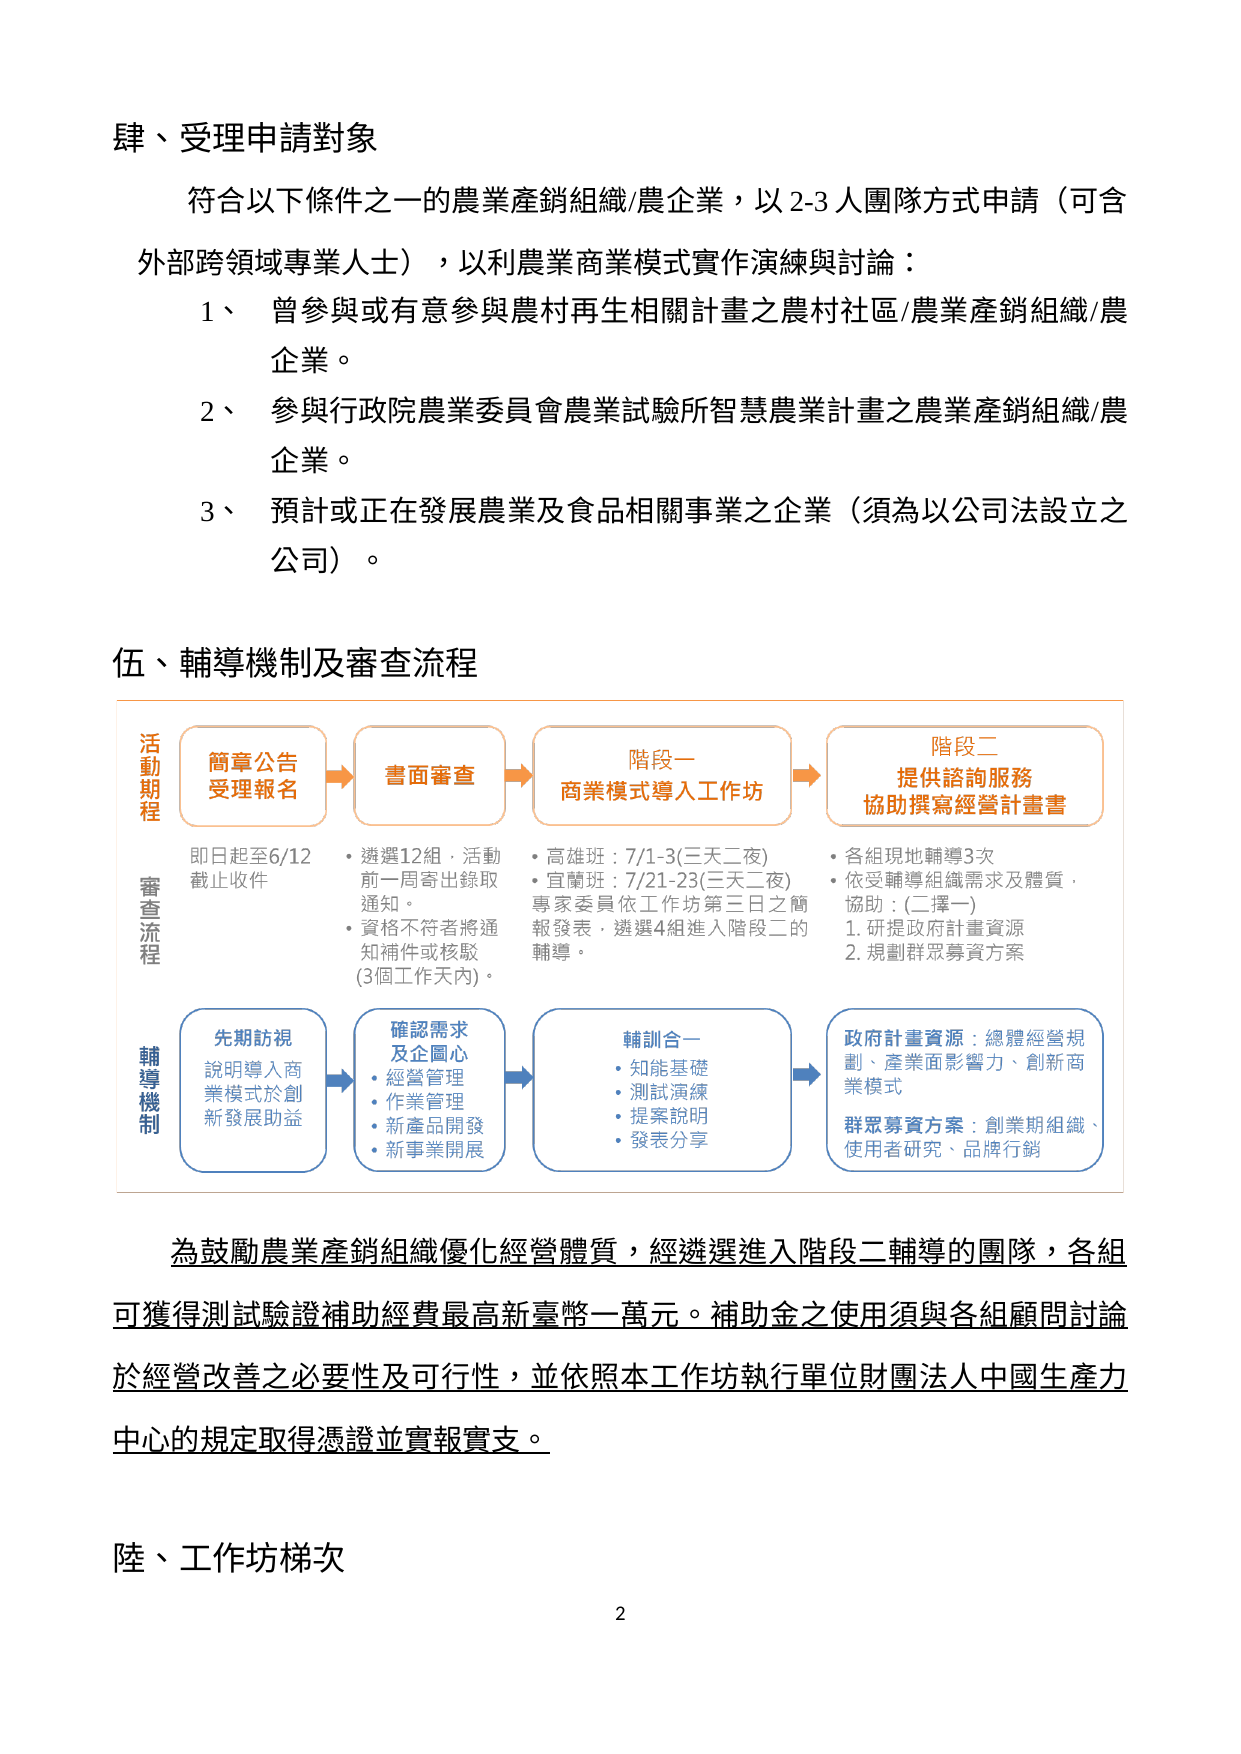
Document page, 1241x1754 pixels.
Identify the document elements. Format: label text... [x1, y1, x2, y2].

text 中心的規定取得憑證並實報實支。 [112, 1391, 1128, 1458]
text 於經營改善之必要性及可行性，並依照本工作坊執行單位財團法人中國生產力 [112, 1328, 1128, 1390]
text 符合以下條件之一的農業產銷組織/農企業，以2-3人團隊方式申請（可含外部跨領域專業人士），以利農業商業模式實作演練與討論： [137, 157, 1128, 282]
text 陸、工作坊梯次 [112, 1514, 1128, 1577]
text 肆、受理申請對象 [112, 94, 1128, 157]
text 伍、輔導機制及審查流程 [112, 619, 1128, 682]
list 預計或正在發展農業及食品相關事業之企業（須為以公司法設立之公司）。 [200, 482, 1128, 582]
list 曾參與或有意參與農村再生相關計畫之農村社區/農業產銷組織/農企業。 [200, 282, 1128, 382]
list 參與行政院農業委員會農業試驗所智慧農業計畫之農業產銷組織/農企業。 [200, 382, 1128, 482]
text 為鼓勵農業產銷組織優化經營體質，經遴選進入階段二輔導的團隊，各組可獲得測試驗證補助經費最高新臺幣一萬元。補助金之使用須與各組顧問討論 [112, 1208, 1128, 1327]
